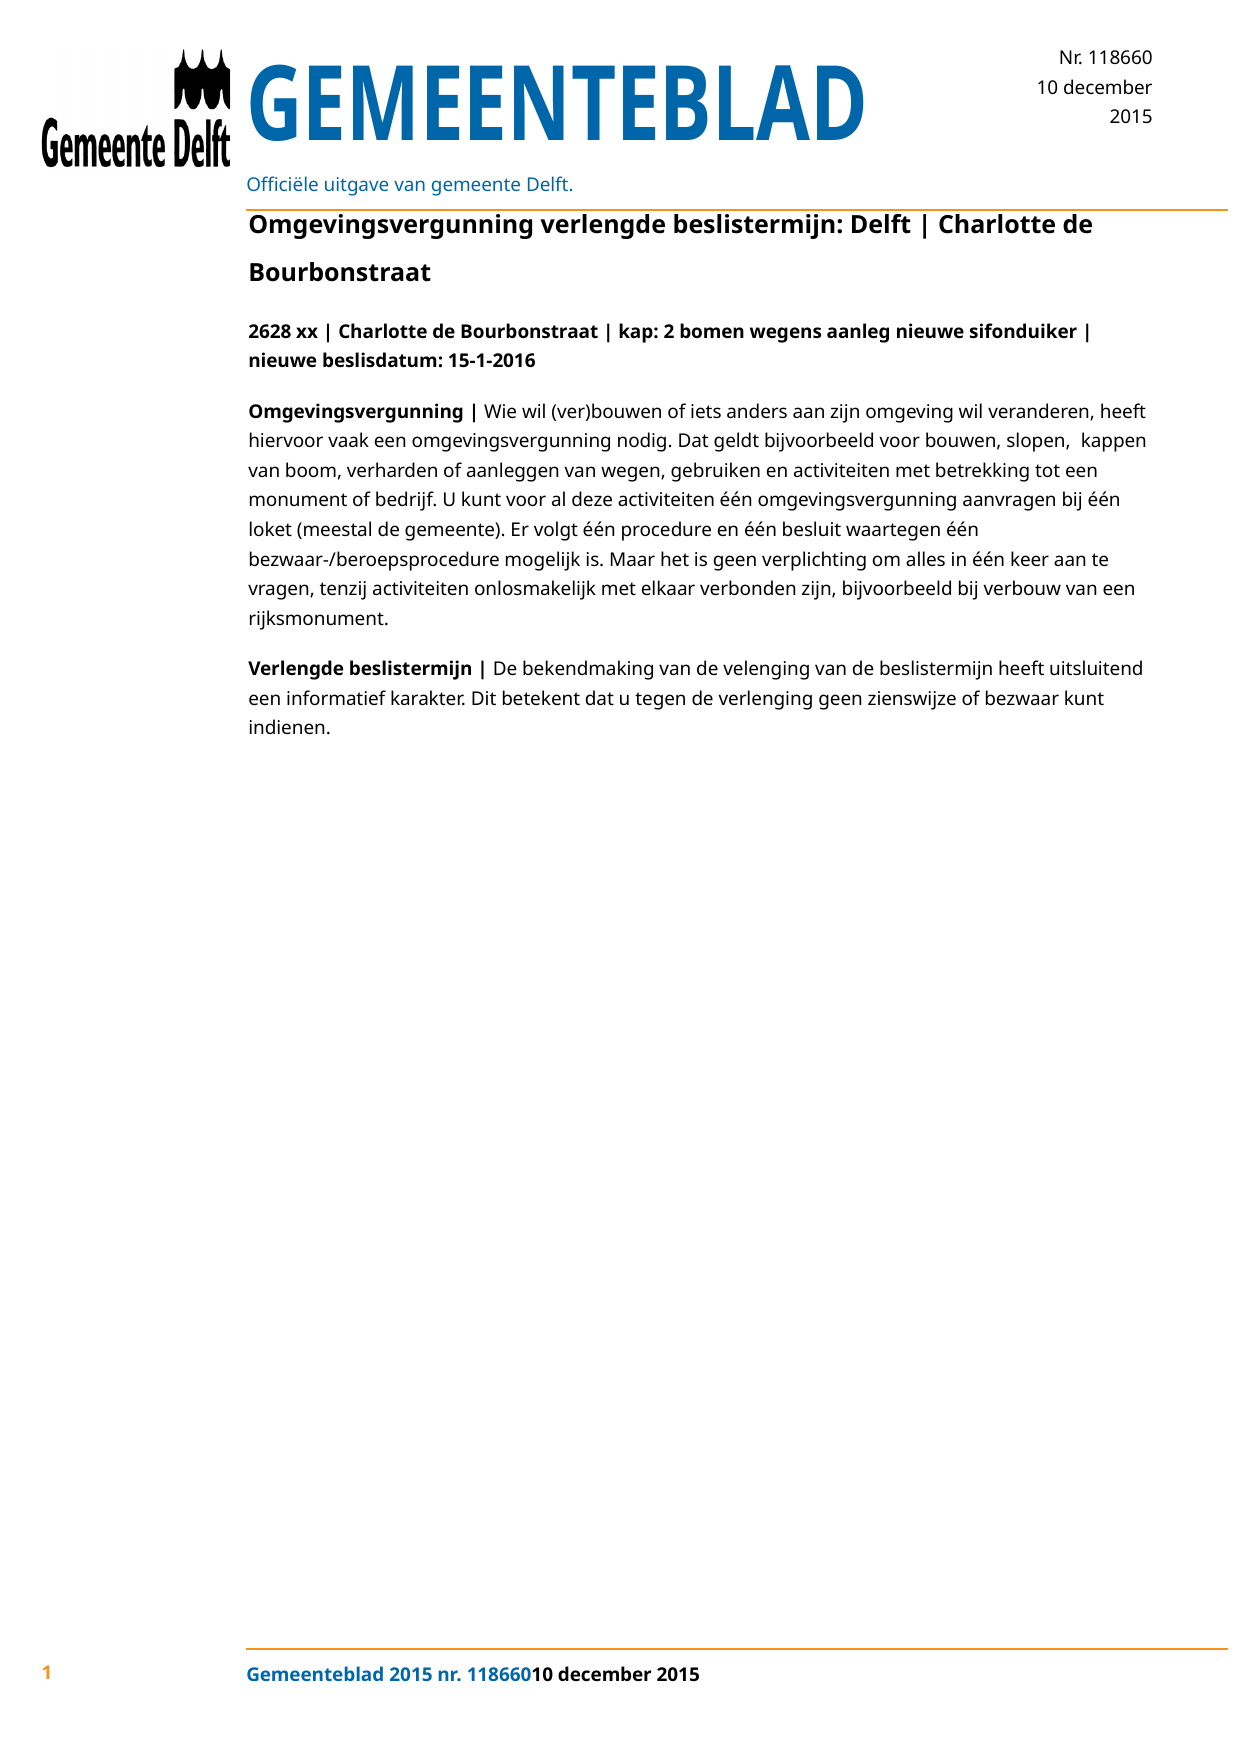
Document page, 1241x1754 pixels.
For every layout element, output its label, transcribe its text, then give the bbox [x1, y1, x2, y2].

text Omgevingsvergunning verlengde beslistermijn: Delft | Charlotte de Bourbonstraat [248, 211, 1152, 288]
text Verlengde beslistermijn | De bekendmaking van de velenging van de beslistermijn heeft uitsluitend een informatief karakter. Dit betekent dat u tegen de verlenging geen zienswijze of bezwaar kunt indienen. [248, 655, 1152, 740]
picture [41, 47, 231, 172]
text 2628 xx | Charlotte de Bourbonstraat | kap: 2 bomen wegens aanleg nieuwe sifonduiker | nieuwe beslisdatum: 15-1-2016 [248, 318, 1152, 373]
text Omgevingsvergunning | Wie wil (ver)bouwen of iets anders aan zijn omgeving wil veranderen, heeft hiervoor vaak een omgevingsvergunning nodig. Dat geldt bijvoorbeeld voor bouwen, slopen, kappen van boom, verharden of aanleggen van wegen, gebruiken en activiteiten met betrekking tot een monument of bedrijf. U kunt voor al deze activiteiten één omgevingsvergunning aanvragen bij één loket (meestal de gemeente). Er volgt één procedure en één besluit waartegen één bezwaar-/beroepsprocedure mogelijk is. Maar het is geen verplichting om alles in één keer aan te vragen, tenzij activiteiten onlosmakelijk met elkaar verbonden zijn, bijvoorbeeld bij verbouw van een rijksmonument. [248, 398, 1152, 631]
